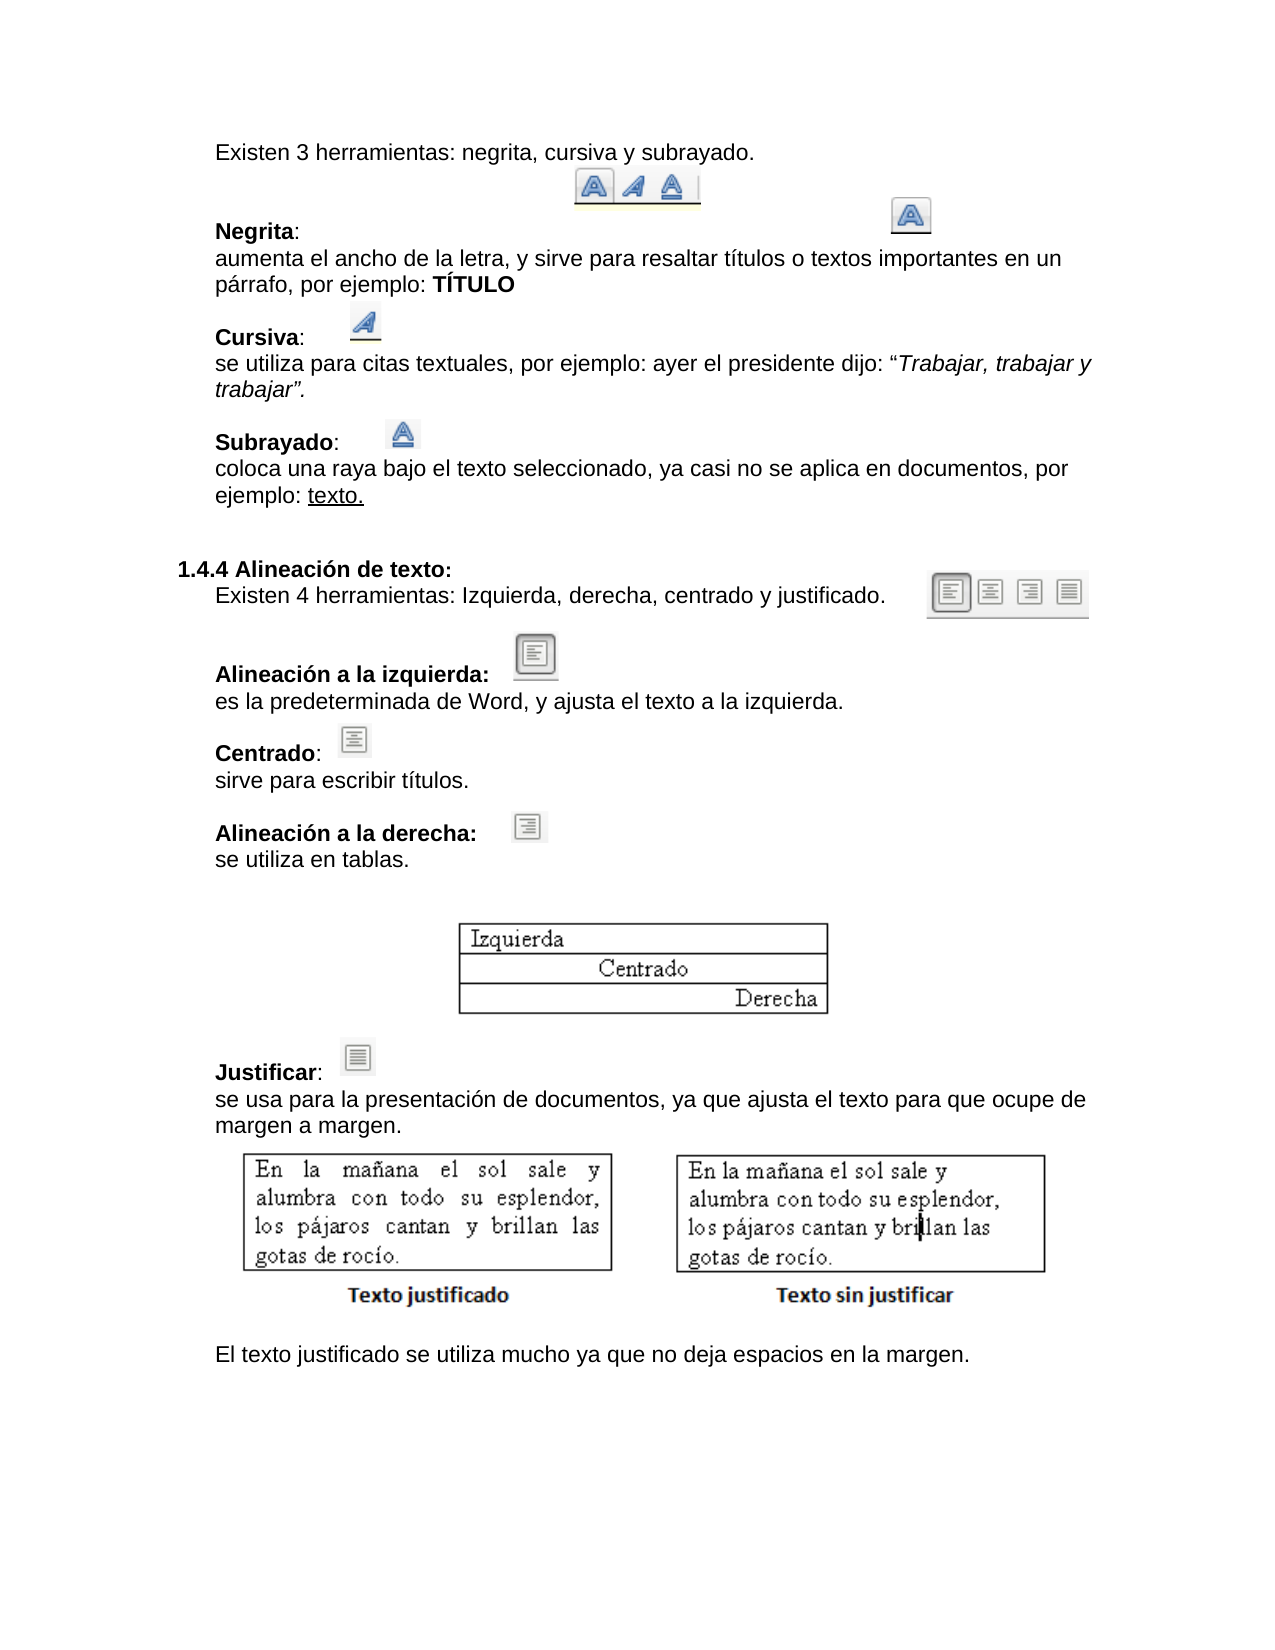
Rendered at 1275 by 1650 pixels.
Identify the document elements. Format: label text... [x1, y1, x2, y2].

text Subrayado: [215, 429, 1098, 455]
text se utiliza para citas textuales, por ejemplo: ayer el presidente dijo: “Trabajar, trabajar y trabajar”. [215, 350, 1098, 403]
picture [890, 197, 932, 234]
picture [574, 165, 701, 211]
picture [385, 419, 422, 449]
text se utiliza en tablas. [215, 846, 1098, 872]
text Justificar: [215, 1059, 1098, 1086]
text Cursiva: [215, 323, 1098, 350]
text Alineación a la derecha: [215, 819, 1098, 846]
text es la predeterminada de Word, y ajusta el texto a la izquierda. [215, 688, 1098, 714]
picture [513, 631, 559, 681]
picture [926, 570, 1089, 619]
text Alineación a la izquierda: [215, 661, 1098, 688]
text aumenta el ancho de la letra, y sirve para resaltar títulos o textos importantes en un párrafo, por ejemplo: TÍTULO [215, 244, 1098, 297]
picture [456, 914, 841, 1033]
text coloca una raya bajo el texto seleccionado, ya casi no se aplica en documentos, por ejemplo: texto. [215, 455, 1098, 508]
text El texto justificado se utiliza mucho ya que no deja espacios en la margen. [215, 1341, 1098, 1368]
text Centrado: [215, 740, 1098, 767]
text Existen 4 herramientas: Izquierda, derecha, centrado y justificado. [215, 582, 926, 609]
picture [339, 1037, 376, 1076]
picture [511, 811, 549, 843]
picture [350, 301, 382, 344]
text 1.4.4 Alineación de texto: [177, 556, 1098, 582]
text Existen 3 herramientas: negrita, cursiva y subrayado. [215, 139, 1098, 165]
picture [337, 723, 372, 758]
text sirve para escribir títulos. [215, 767, 1098, 793]
text se usa para la presentación de documentos, ya que ajusta el texto para que ocupe de margen a margen. [215, 1086, 1098, 1138]
picture [220, 1138, 1055, 1315]
text Negrita: [215, 218, 1098, 244]
